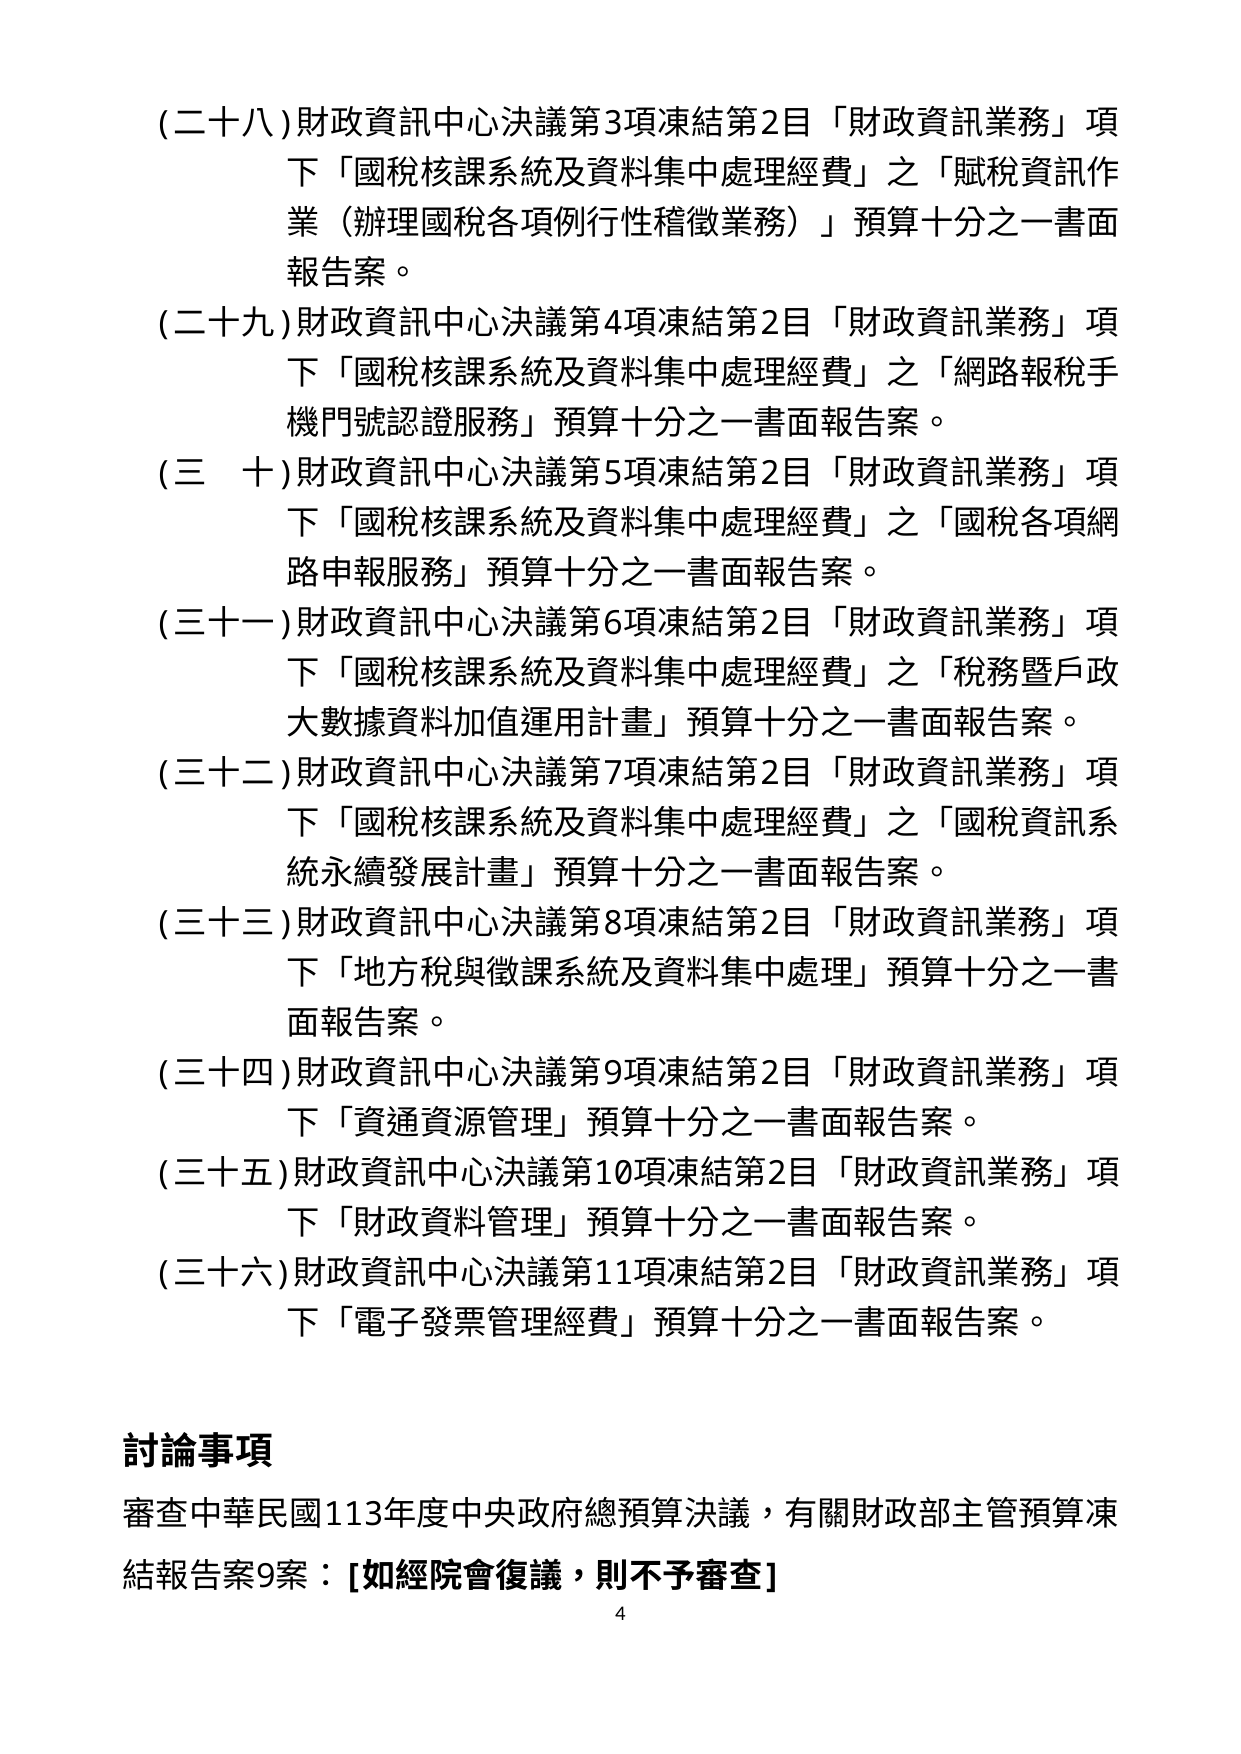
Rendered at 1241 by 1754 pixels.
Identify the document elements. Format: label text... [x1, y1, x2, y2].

text (三 十)財政資訊中心決議第5項凍結第2目「財政資訊業務」項下「國稅核課系統及資料集中處理經費」之「國稅各項網路申報服務」預算十分之一書面報告案。 [153, 444, 1120, 594]
text (三十一)財政資訊中心決議第6項凍結第2目「財政資訊業務」項下「國稅核課系統及資料集中處理經費」之「稅務暨戶政大數據資料加值運用計畫」預算十分之一書面報告案。 [153, 594, 1120, 744]
text (二十八)財政資訊中心決議第3項凍結第2目「財政資訊業務」項下「國稅核課系統及資料集中處理經費」之「賦稅資訊作業（辦理國稅各項例行性稽徵業務）」預算十分之一書面報告案。 [153, 94, 1120, 294]
text (三十二)財政資訊中心決議第7項凍結第2目「財政資訊業務」項下「國稅核課系統及資料集中處理經費」之「國稅資訊系統永續發展計畫」預算十分之一書面報告案。 [153, 744, 1120, 894]
text 討論事項 [122, 1407, 1120, 1469]
text (三十四)財政資訊中心決議第9項凍結第2目「財政資訊業務」項下「資通資源管理」預算十分之一書面報告案。 [153, 1044, 1120, 1144]
text (二十九)財政資訊中心決議第4項凍結第2目「財政資訊業務」項下「國稅核課系統及資料集中處理經費」之「網路報稅手機門號認證服務」預算十分之一書面報告案。 [153, 294, 1120, 444]
text 審查中華民國113年度中央政府總預算決議，有關財政部主管預算凍結報告案9案：[如經院會復議，則不予審查] [122, 1469, 1120, 1594]
text (三十三)財政資訊中心決議第8項凍結第2目「財政資訊業務」項下「地方稅與徵課系統及資料集中處理」預算十分之一書面報告案。 [153, 894, 1120, 1044]
text (三十五)財政資訊中心決議第10項凍結第2目「財政資訊業務」項下「財政資料管理」預算十分之一書面報告案。 [153, 1144, 1120, 1244]
text (三十六)財政資訊中心決議第11項凍結第2目「財政資訊業務」項下「電子發票管理經費」預算十分之一書面報告案。 [153, 1244, 1120, 1344]
